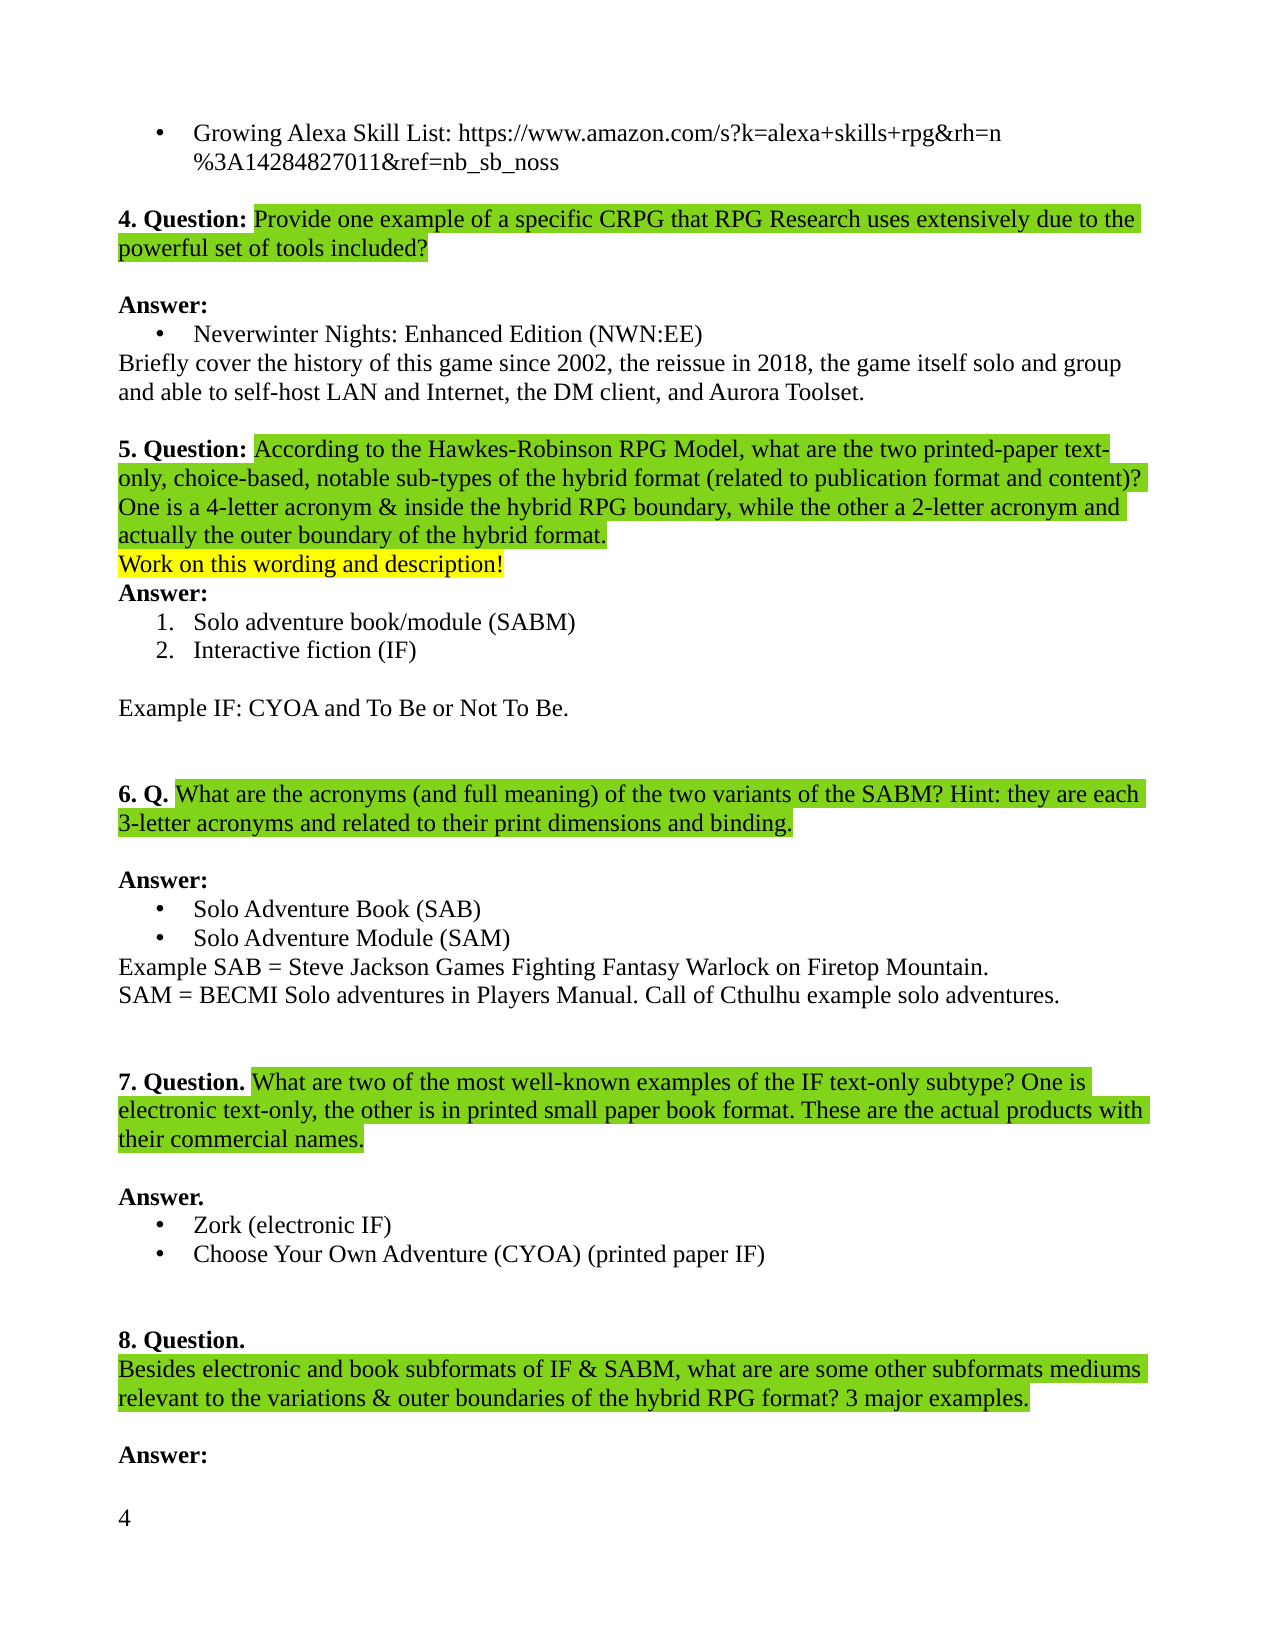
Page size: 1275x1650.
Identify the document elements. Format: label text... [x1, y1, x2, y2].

text 4. Question: Provide one example of a specific CRPG that RPG Research uses extensively due to the powerful set of tools included? [118, 204, 1157, 262]
text Answer: [118, 578, 1157, 607]
text Answer. [118, 1182, 1157, 1211]
list Solo adventure book/module (SABM) [156, 607, 1157, 636]
list Solo Adventure Module (SAM) [156, 923, 1157, 952]
text Example IF: CYOA and To Be or Not To Be. [118, 693, 1157, 722]
text Answer: [118, 866, 1157, 894]
text Work on this wording and description! [118, 549, 1157, 578]
list Choose Your Own Adventure (CYOA) (printed paper IF) [156, 1239, 1157, 1268]
text 5. Question: According to the Hawkes-Robinson RPG Model, what are the two printed-paper text-only, choice-based, notable sub-types of the hybrid format (related to publication format and content)? One is a 4-letter acronym & inside the hybrid RPG boundary, while the other a 2-letter acronym and actually the outer boundary of the hybrid format. [118, 434, 1157, 549]
list Neverwinter Nights: Enhanced Edition (NWN:EE) [156, 319, 1157, 348]
list Zork (electronic IF) [156, 1211, 1157, 1239]
list Growing Alexa Skill List: https://www.amazon.com/s?k=alexa+skills+rpg&rh=n%3A14284827011&ref=nb_sb_noss [156, 118, 1157, 176]
text Besides electronic and book subformats of IF & SABM, what are are some other subformats mediums relevant to the variations & outer boundaries of the hybrid RPG format? 3 major examples. [118, 1354, 1157, 1412]
text Answer: [118, 291, 1157, 319]
text 6. Q. What are the acronyms (and full meaning) of the two variants of the SABM? Hint: they are each 3-letter acronyms and related to their print dimensions and binding. [118, 779, 1157, 837]
text SAM = BECMI Solo adventures in Players Manual. Call of Cthulhu example solo adventures. [118, 981, 1157, 1009]
text 7. Question. What are two of the most well-known examples of the IF text-only subtype? One is electronic text-only, the other is in printed small paper book format. These are the actual products with their commercial names. [118, 1067, 1157, 1153]
text Answer: [118, 1441, 1157, 1469]
list Interactive fiction (IF) [156, 636, 1157, 664]
text Briefly cover the history of this game since 2002, the reissue in 2018, the game itself solo and group and able to self-host LAN and Internet, the DM client, and Aurora Toolset. [118, 348, 1157, 406]
list Solo Adventure Book (SAB) [156, 894, 1157, 923]
text Example SAB = Steve Jackson Games Fighting Fantasy Warlock on Firetop Mountain. [118, 952, 1157, 981]
text 8. Question. [118, 1326, 1157, 1354]
